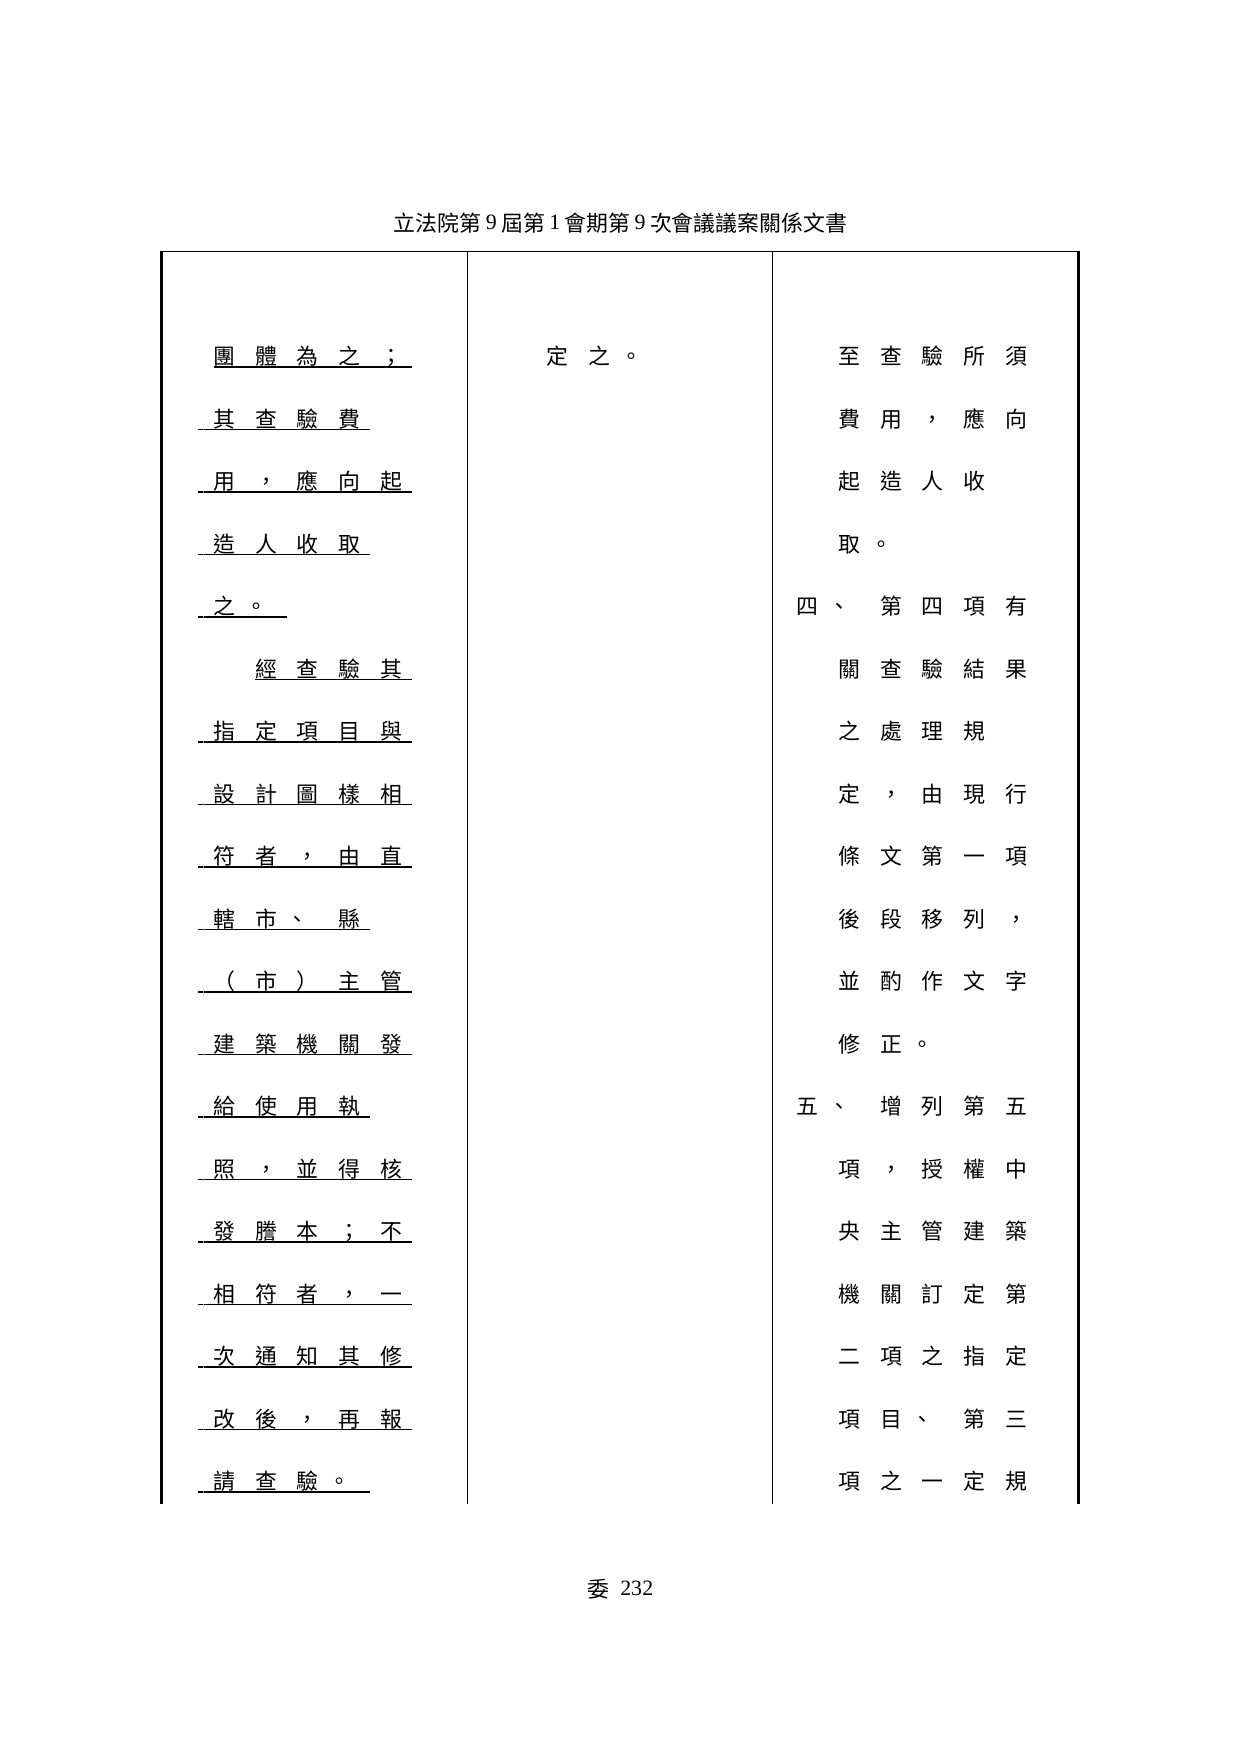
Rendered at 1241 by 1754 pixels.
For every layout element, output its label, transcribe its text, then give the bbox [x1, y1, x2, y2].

table_cell 定之。 [468, 252, 772, 1504]
table_cell 團體為之；其查驗費用，應向起造人收取之。 經查驗其指定項目與設計圖樣相符者，由直轄市、縣（市）主管建築機關發給使用執照，並得核發謄本；不相符者，一次通知其修改後，再報請查驗。 [163, 252, 467, 1504]
table_cell 至查驗所須費用，應向起造人收取。 四、第四項有關查驗結果之處理規定，由現行條文第一項後段移列，並酌作文字修正。 五、增列第五項，授權中央主管建築機關訂定第二項之指定項目、第三項之一定規 [773, 252, 1077, 1504]
